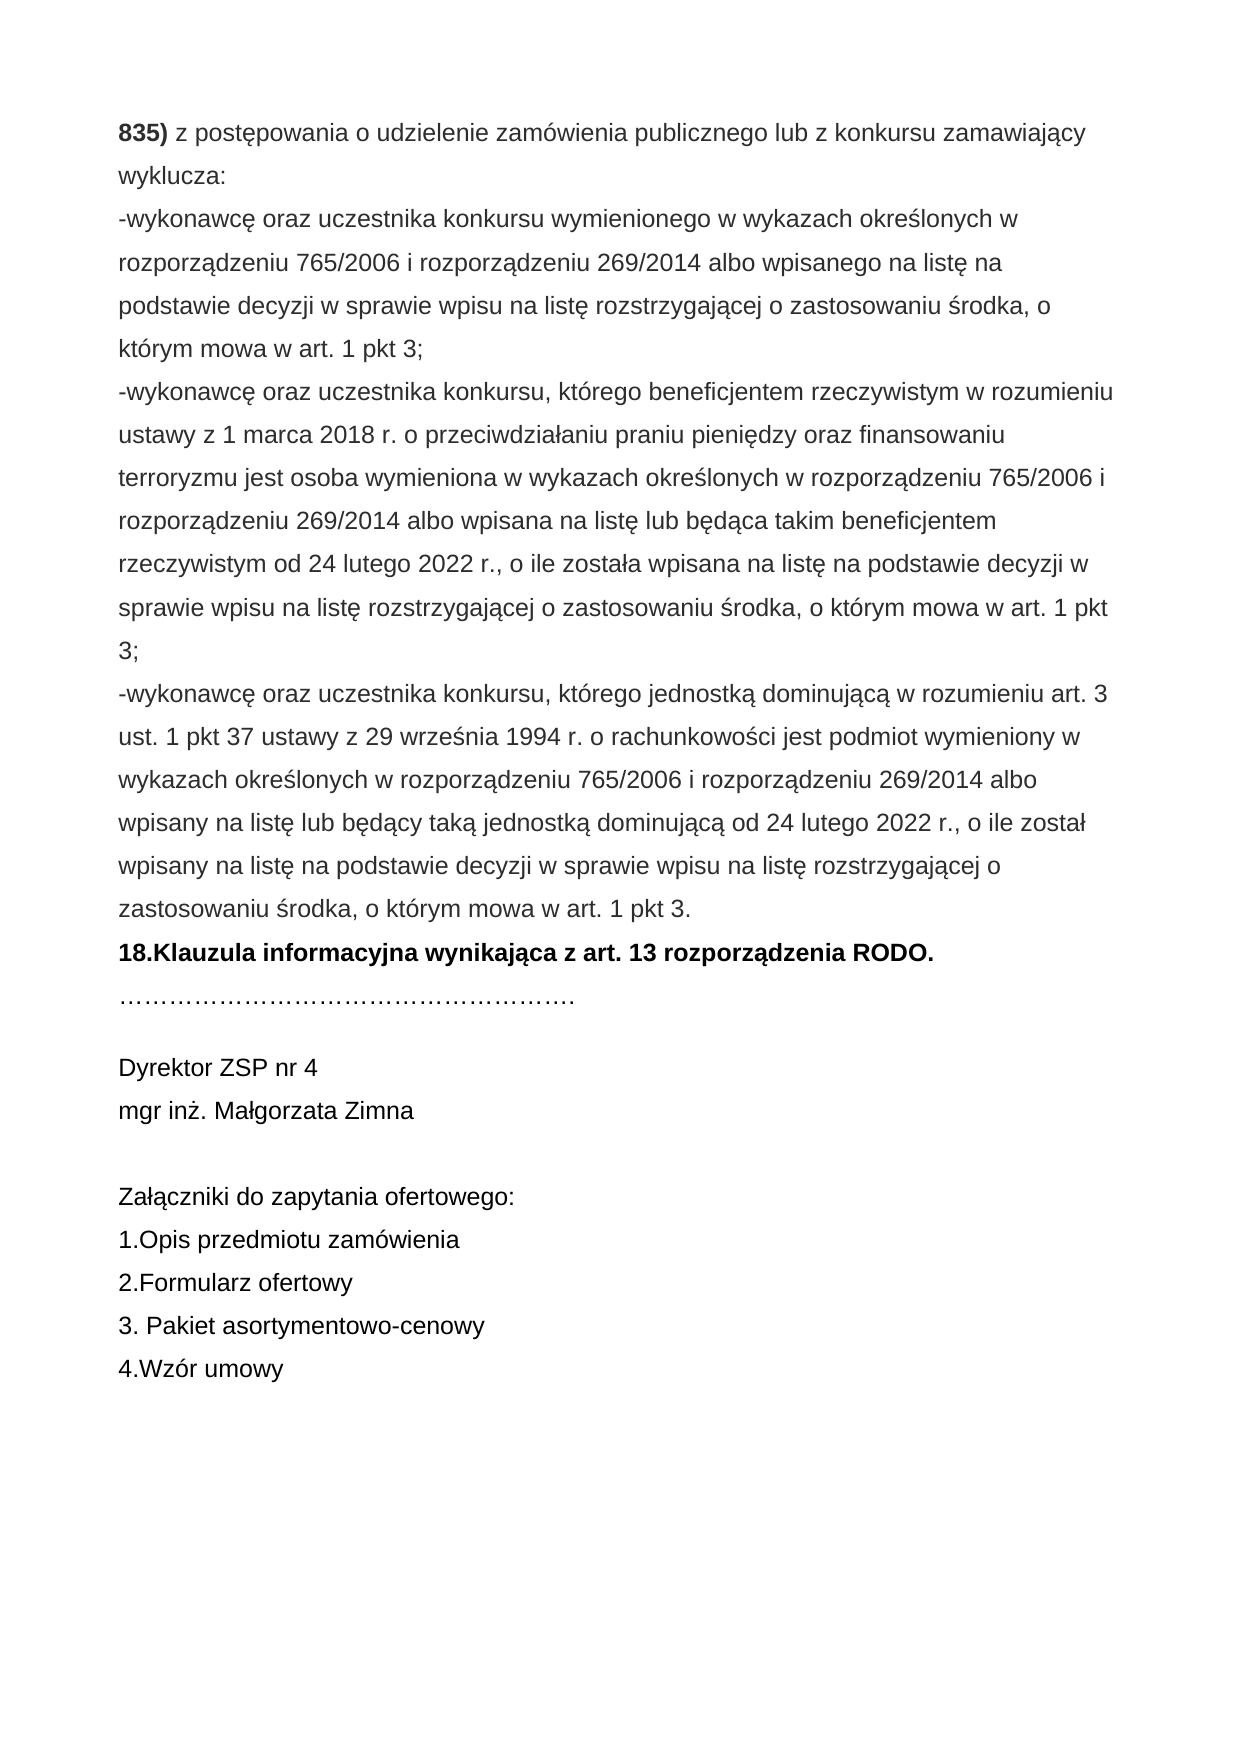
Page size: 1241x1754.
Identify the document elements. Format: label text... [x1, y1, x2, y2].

list 3. Pakiet asortymentowo-cenowy [118, 1311, 1122, 1340]
text 4.Wzór umowy [118, 1354, 1122, 1383]
text 1.Opis przedmiotu zamówienia [118, 1225, 1122, 1254]
text mgr inż. Małgorzata Zimna [118, 1096, 1122, 1124]
text Załączniki do zapytania ofertowego: [118, 1182, 1122, 1211]
text -wykonawcę oraz uczestnika konkursu, którego beneficjentem rzeczywistym w rozumieniu ustawy z 1 marca 2018 r. o przeciwdziałaniu praniu pieniędzy oraz finansowaniu terroryzmu jest osoba wymieniona w wykazach określonych w rozporządzeniu 765/2006 i rozporządzeniu 269/2014 albo wpisana na listę lub będąca takim beneficjentem rzeczywistym od 24 lutego 2022 r., o ile została wpisana na listę na podstawie decyzji w sprawie wpisu na listę rozstrzygającej o zastosowaniu środka, o którym mowa w art. 1 pkt 3; [118, 377, 1122, 664]
list 2.Formularz ofertowy [118, 1268, 1122, 1297]
text Dyrektor ZSP nr 4 [118, 1052, 1122, 1081]
text -wykonawcę oraz uczestnika konkursu, którego jednostką dominującą w rozumieniu art. 3 ust. 1 pkt 37 ustawy z 29 września 1994 r. o rachunkowości jest podmiot wymieniony w wykazach określonych w rozporządzeniu 765/2006 i rozporządzeniu 269/2014 albo wpisany na listę lub będący taką jednostką dominującą od 24 lutego 2022 r., o ile został wpisany na listę na podstawie decyzji w sprawie wpisu na listę rozstrzygającej o zastosowaniu środka, o którym mowa w art. 1 pkt 3. [118, 679, 1122, 923]
text ………………………………………………. [118, 981, 1122, 1009]
text -wykonawcę oraz uczestnika konkursu wymienionego w wykazach określonych w rozporządzeniu 765/2006 i rozporządzeniu 269/2014 albo wpisanego na listę na podstawie decyzji w sprawie wpisu na listę rozstrzygającej o zastosowaniu środka, o którym mowa w art. 1 pkt 3; [118, 204, 1122, 362]
text 18.Klauzula informacyjna wynikająca z art. 13 rozporządzenia RODO. [118, 937, 1122, 966]
text 835) z postępowania o udzielenie zamówienia publicznego lub z konkursu zamawiający wyklucza: [118, 118, 1122, 190]
